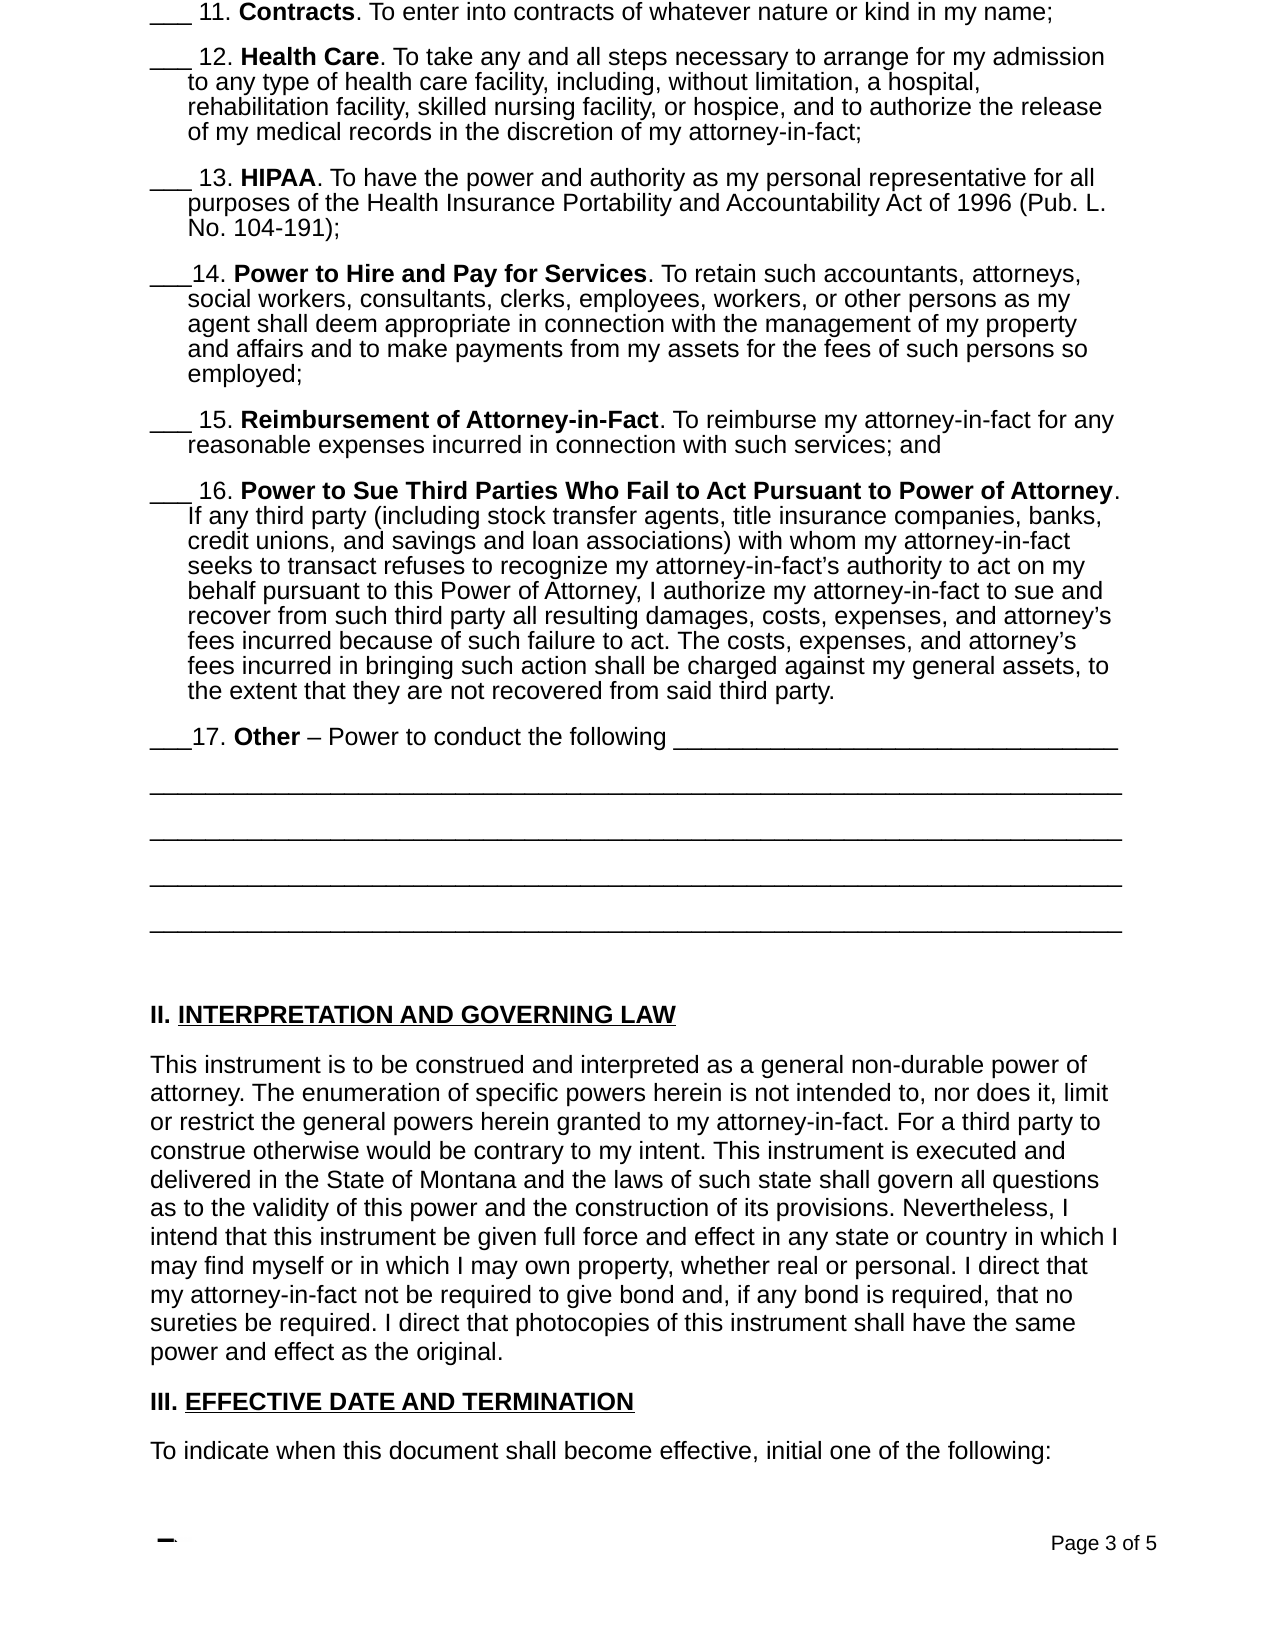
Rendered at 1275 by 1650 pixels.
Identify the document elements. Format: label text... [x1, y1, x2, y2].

list ___ 15. Reimbursement of Attorney-in-Fact. To reimburse my attorney-in-fact for any reasonable expenses incurred in connection with such services; and [150, 408, 1125, 458]
list ______________________________________________________________________ [150, 862, 1125, 887]
list ___ 11. Contracts. To enter into contracts of whatever nature or kind in my name; [150, 0, 1125, 25]
list ___17. Other – Power to conduct the following ________________________________ [150, 725, 1125, 750]
list ______________________________________________________________________ [150, 771, 1125, 796]
text II. INTERPRETATION AND GOVERNING LAW [150, 1000, 1125, 1029]
list ___ 13. HIPAA. To have the power and authority as my personal representative for all purposes of the Health Insurance Portability and Accountability Act of 1996 (Pub. L. No. 104-191); [150, 167, 1125, 242]
list ___ 12. Health Care. To take any and all steps necessary to arrange for my admission to any type of health care facility, including, without limitation, a hospital, rehabilitation facility, skilled nursing facility, or hospice, and to authorize the release of my medical records in the discretion of my attorney-in-fact; [150, 46, 1125, 146]
list ______________________________________________________________________ [150, 817, 1125, 842]
list ___ 16. Power to Sue Third Parties Who Fail to Act Pursuant to Power of Attorney. If any third party (including stock transfer agents, title insurance companies, banks, credit unions, and savings and loan associations) with whom my attorney-in-fact seeks to transact refuses to recognize my attorney-in-fact’s authority to act on my behalf pursuant to this Power of Attorney, I authorize my attorney-in-fact to sue and recover from such third party all resulting damages, costs, expenses, and attorney’s fees incurred because of such failure to act. The costs, expenses, and attorney’s fees incurred in bringing such action shall be charged against my general assets, to the extent that they are not recovered from said third party. [150, 479, 1125, 704]
text This instrument is to be construed and interpreted as a general non-durable power of attorney. The enumeration of specific powers herein is not intended to, nor does it, limit or restrict the general powers herein granted to my attorney-in-fact. For a third party to construe otherwise would be contrary to my intent. This instrument is executed and delivered in the State of Montana and the laws of such state shall govern all questions as to the validity of this power and the construction of its provisions. Nevertheless, I intend that this instrument be given full force and effect in any state or country in which I may find myself or in which I may own property, whether real or personal. I direct that my attorney-in-fact not be required to give bond and, if any bond is required, that no sureties be required. I direct that photocopies of this instrument shall have the same power and effect as the original. [150, 1049, 1125, 1366]
list ___14. Power to Hire and Pay for Services. To retain such accountants, attorneys, social workers, consultants, clerks, employees, workers, or other persons as my agent shall deem appropriate in connection with the management of my property and affairs and to make payments from my assets for the fees of such persons so employed; [150, 262, 1125, 387]
list ______________________________________________________________________ [150, 908, 1125, 933]
text III. EFFECTIVE DATE AND TERMINATION [150, 1387, 1125, 1415]
text To indicate when this document shall become effective, initial one of the following: [150, 1436, 1125, 1465]
